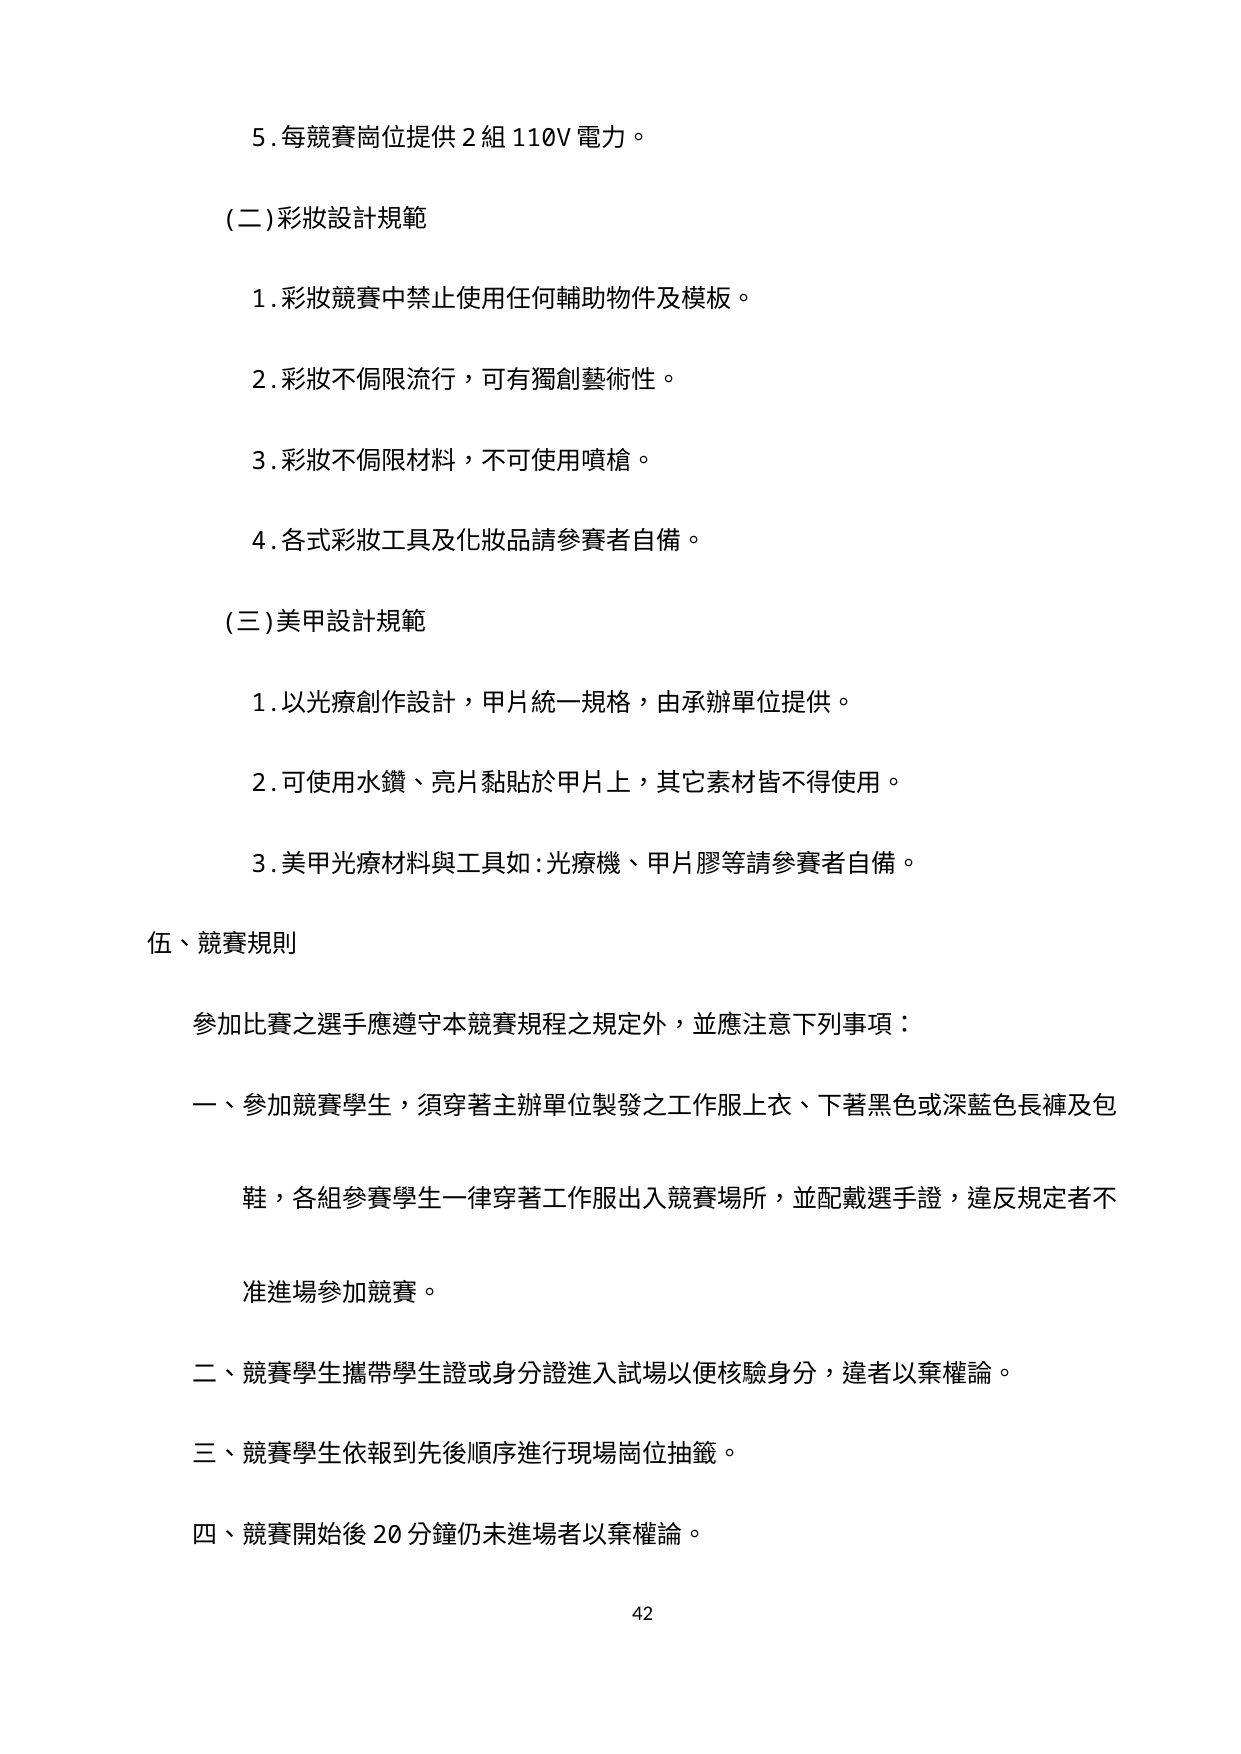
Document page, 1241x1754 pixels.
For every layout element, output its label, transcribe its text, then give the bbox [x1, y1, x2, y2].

text 1.彩妝競賽中禁止使用任何輔助物件及模板。 [251, 255, 1137, 318]
text 參加比賽之選手應遵守本競賽規程之規定外，並應注意下列事項： [148, 981, 1137, 1043]
text 三、競賽學生依報到先後順序進行現場崗位抽籤。 [192, 1410, 1137, 1473]
text 3.美甲光療材料與工具如:光療機、甲片膠等請參賽者自備。 [251, 820, 1137, 882]
text 5.每競賽崗位提供2組110V電力。 [251, 94, 1137, 157]
text 1.以光療創作設計，甲片統一規格，由承辦單位提供。 [251, 658, 1137, 721]
text 四、競賽開始後20分鐘仍未進場者以棄權論。 [192, 1491, 1137, 1553]
text 2.彩妝不侷限流行，可有獨創藝術性。 [251, 336, 1137, 398]
text (二)彩妝設計規範 [207, 175, 1137, 237]
text 伍、競賽規則 [148, 900, 1137, 963]
text 2.可使用水鑽、亮片黏貼於甲片上，其它素材皆不得使用。 [251, 739, 1137, 802]
text 一、參加競賽學生，須穿著主辦單位製發之工作服上衣、下著黑色或深藍色長褲及包鞋，各組參賽學生一律穿著工作服出入競賽場所，並配戴選手證，違反規定者不准進場參加競賽。 [192, 1062, 1137, 1312]
text 二、競賽學生攜帶學生證或身分證進入試場以便核驗身分，違者以棄權論。 [192, 1330, 1137, 1392]
text 3.彩妝不侷限材料，不可使用噴槍。 [251, 417, 1137, 479]
text (三)美甲設計規範 [207, 578, 1137, 640]
text 4.各式彩妝工具及化妝品請參賽者自備。 [251, 497, 1137, 560]
